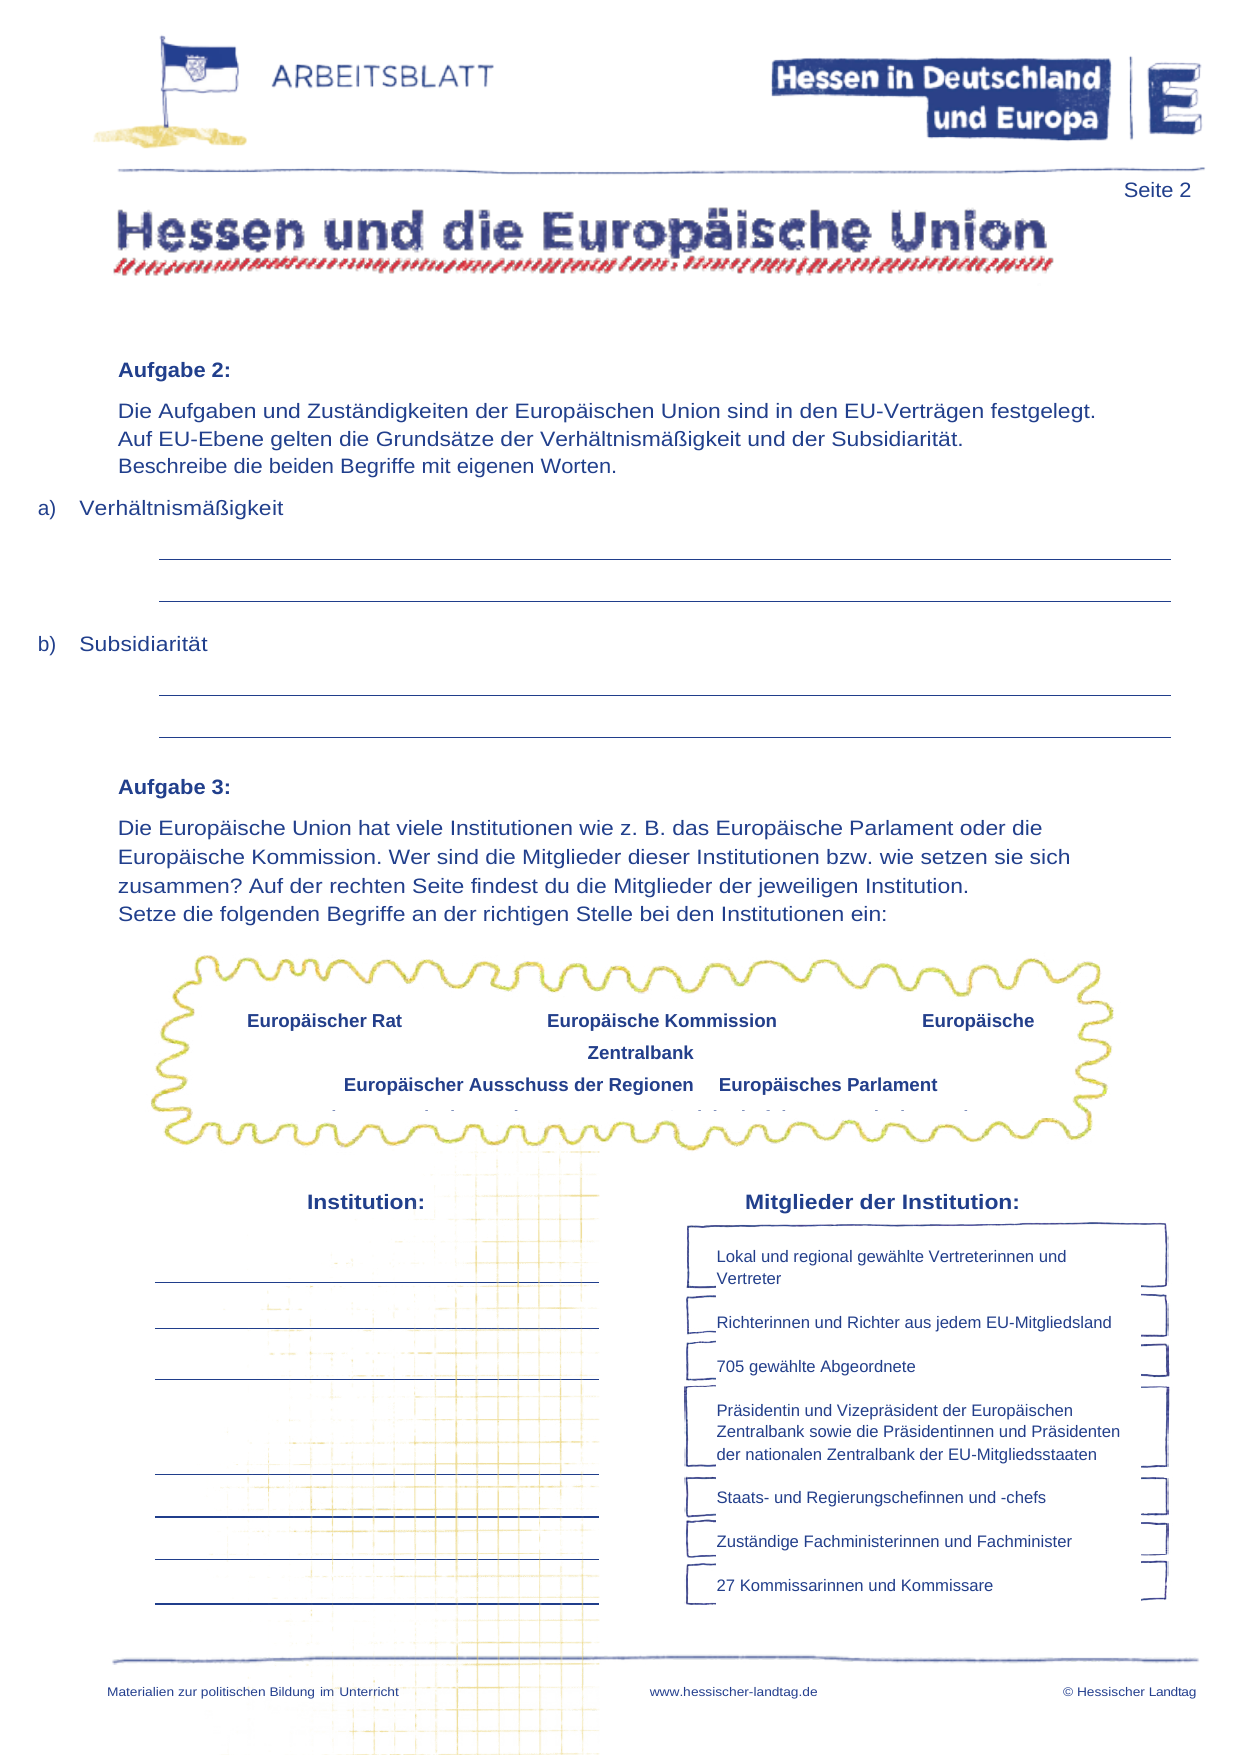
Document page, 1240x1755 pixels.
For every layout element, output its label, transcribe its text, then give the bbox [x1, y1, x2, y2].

subtitle [716, 1288, 1141, 1312]
text Die Aufgaben und Zuständigkeiten der Europäischen Union sind in den EU-Verträgen festgelegt. Auf EU-Ebene gelten die Grundsätze der Verhältnismäßigkeit und der Subsidiarität. [118, 399, 1107, 451]
subtitle [716, 1332, 1141, 1356]
subtitle [716, 1551, 1141, 1576]
text 705 gewählte Abgeordnete [716, 1356, 1141, 1376]
text Vertreter [716, 1268, 1141, 1288]
text Lokal und regional gewählte Vertreterinnen und [716, 1246, 1141, 1266]
text Europäischer Rat Europäische Kommission Europäische Zentralbank [208, 1010, 1069, 1063]
subtitle Aufgabe 2: [118, 358, 1233, 382]
text Rat der Europäischen Union Gerichtshof der Europäischen Union [208, 1107, 1069, 1111]
subtitle [716, 1463, 1141, 1488]
text Beschreibe die beiden Begriffe mit eigenen Worten. [118, 454, 1233, 478]
text Die Europäische Union hat viele Institutionen wie z. B. das Europäische Parlament oder die Europäische Kommission. Wer sind die Mitglieder dieser Institutionen bzw. wie setzen sie sich zusammen? Auf der rechten Seite findest du die Mitglieder der jeweiligen Institution. [118, 816, 1107, 898]
text Seite 2 [1123, 178, 1201, 202]
subtitle [716, 1595, 1141, 1631]
subtitle Institution: [94, 1190, 475, 1214]
text Zuständige Fachministerinnen und Fachminister [716, 1532, 1141, 1551]
subtitle [716, 1507, 1141, 1532]
text Präsidentin und Vizepräsident der Europäischen Zentralbank sowie die Präsidentinnen und Präsidenten der nationalen Zentralbank der EU-Mitgliedsstaaten [716, 1400, 1141, 1463]
text Richterinnen und Richter aus jedem EU-Mitgliedsland [716, 1312, 1141, 1332]
subtitle [716, 1376, 1141, 1400]
text 27 Kommissarinnen und Kommissare [716, 1576, 1141, 1595]
text Setze die folgenden Begriffe an der richtigen Stelle bei den Institutionen ein: [118, 902, 1233, 926]
subtitle Aufgabe 3: [118, 775, 1233, 799]
text Europäischer Ausschuss der Regionen Europäisches Parlament [208, 1074, 1069, 1096]
subtitle [716, 1239, 1141, 1246]
list Subsidiarität [38, 632, 1233, 656]
list Verhältnismäßigkeit [38, 495, 1233, 519]
subtitle Mitglieder der Institution: [583, 1190, 1233, 1214]
text Staats- und Regierungschefinnen und -chefs [716, 1488, 1141, 1507]
